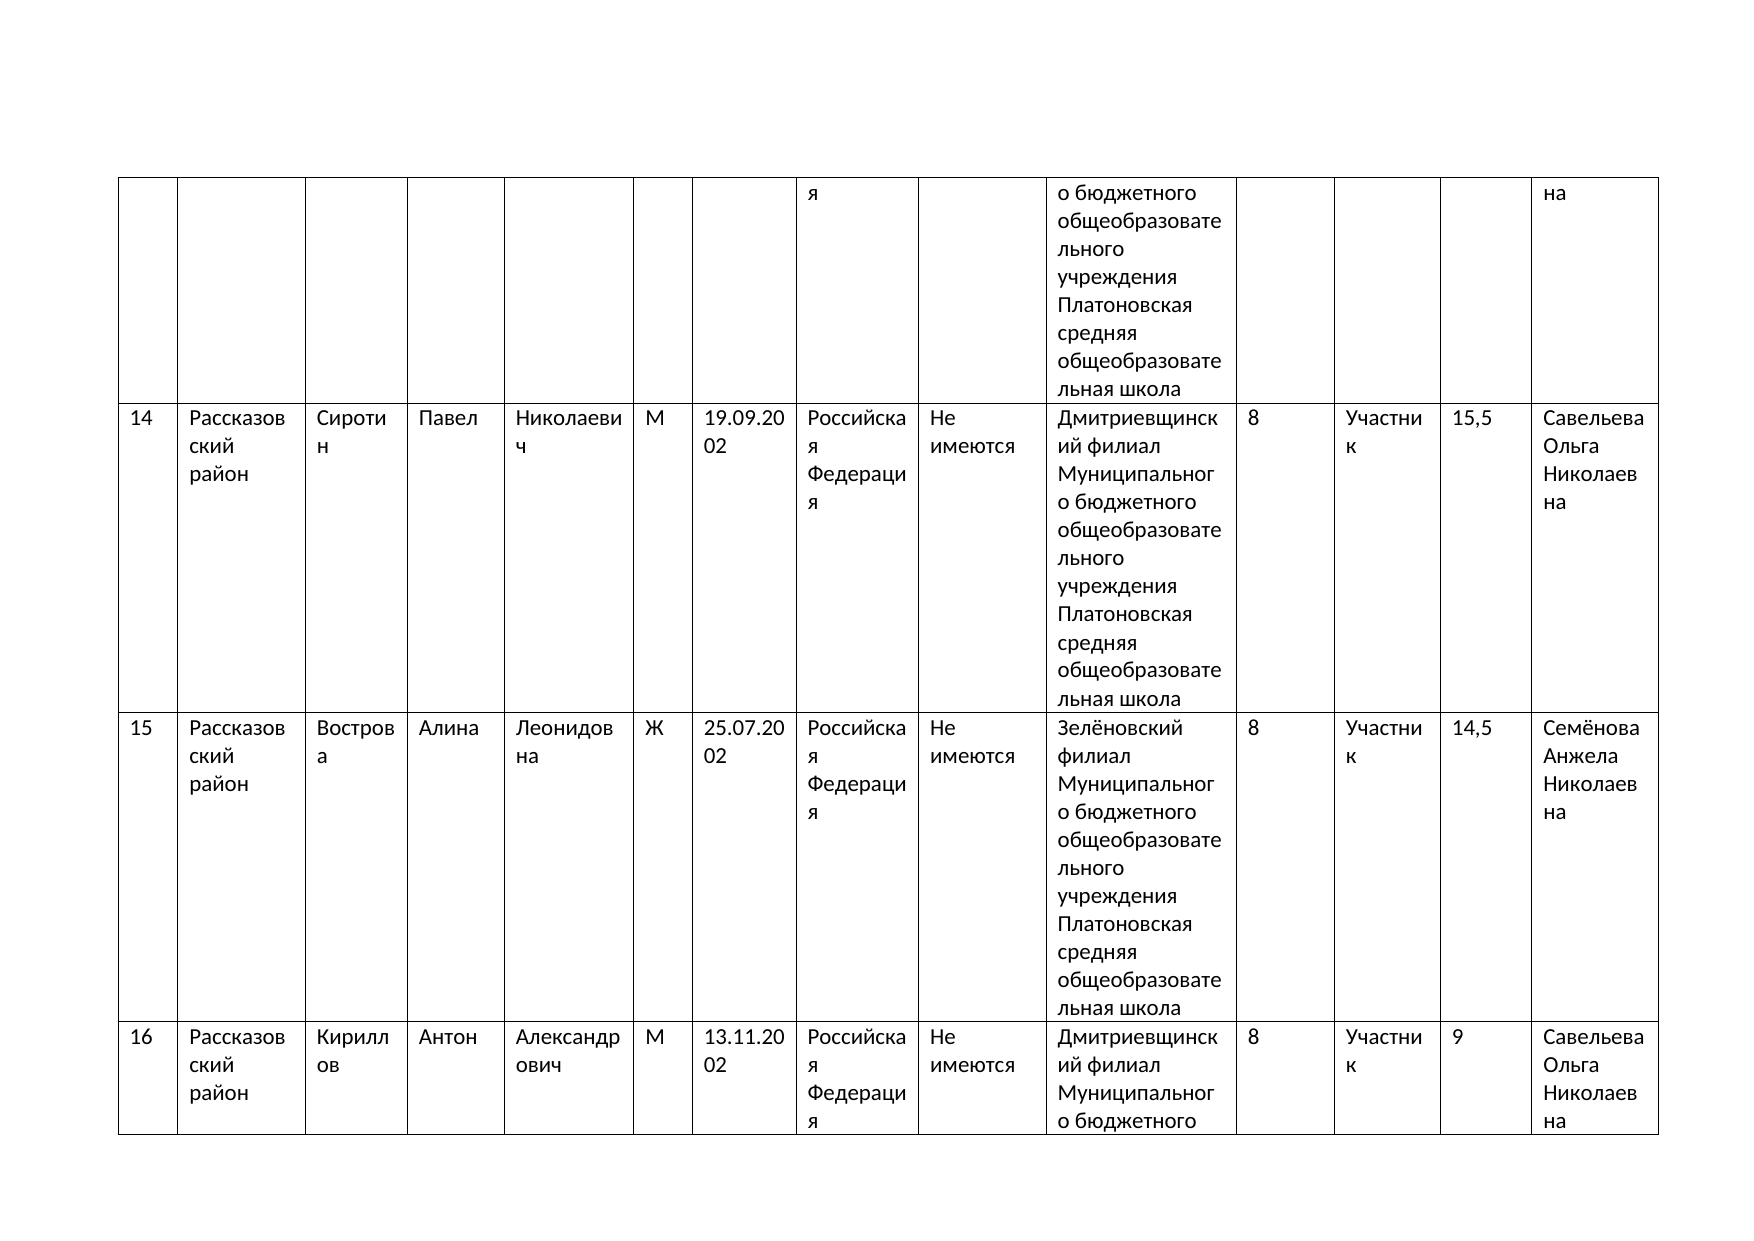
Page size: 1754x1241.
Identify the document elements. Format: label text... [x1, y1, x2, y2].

table_cell 14,5 [1441, 713, 1531, 1021]
table_cell Александрович [505, 1022, 633, 1134]
table_cell Семёнова Анжела Николаевна [1532, 713, 1658, 1021]
table_cell 9 [1441, 1022, 1531, 1134]
table_cell 15,5 [1441, 404, 1531, 712]
table_cell Участник [1335, 1022, 1440, 1134]
table_cell Не имеются [919, 404, 1046, 712]
table_cell Николаевич [505, 404, 633, 712]
table_cell 8 [1237, 404, 1334, 712]
table_cell 8 [1237, 713, 1334, 1021]
table_cell Российская Федерация [797, 404, 918, 712]
table_cell на [1532, 178, 1658, 402]
table_cell Дмитриевщинский филиал Муниципального бюджетного общеобразовательного учреждения Платоновская средняя общеобразовательная школа [1047, 404, 1236, 712]
table_cell Рассказовский район [178, 404, 305, 712]
table_cell М [634, 404, 692, 712]
table_cell Леонидовна [505, 713, 633, 1021]
table_cell 14 [119, 404, 177, 712]
table_cell Не имеются [919, 1022, 1046, 1134]
table_cell [408, 178, 504, 402]
table_cell [1441, 178, 1531, 402]
table_cell Савельева Ольга Николаевна [1532, 404, 1658, 712]
table_cell [119, 178, 177, 402]
table_cell 19.09.2002 [693, 404, 796, 712]
table_cell 13.11.2002 [693, 1022, 796, 1134]
table_cell Рассказовский район [178, 1022, 305, 1134]
table_cell Алина [408, 713, 504, 1021]
table_cell [693, 178, 796, 402]
table_cell [178, 178, 305, 402]
table_cell Сиротин [306, 404, 407, 712]
table_cell М [634, 1022, 692, 1134]
table_cell Вострова [306, 713, 407, 1021]
table_cell Зелёновский филиал Муниципального бюджетного общеобразовательного учреждения Платоновская средняя общеобразовательная школа [1047, 713, 1236, 1021]
table_cell Российская Федерация [797, 713, 918, 1021]
table_cell я [797, 178, 918, 402]
table_cell Савельева Ольга Николаевна [1532, 1022, 1658, 1134]
table_cell [1237, 178, 1334, 402]
table_cell [1335, 178, 1440, 402]
table_cell Участник [1335, 404, 1440, 712]
table_cell 16 [119, 1022, 177, 1134]
table_cell Рассказовский район [178, 713, 305, 1021]
table_cell Ж [634, 713, 692, 1021]
table_cell Российская Федерация [797, 1022, 918, 1134]
table_cell 15 [119, 713, 177, 1021]
table_cell [919, 178, 1046, 402]
table_cell Участник [1335, 713, 1440, 1021]
table_cell Кириллов [306, 1022, 407, 1134]
table_cell Дмитриевщинский филиал Муниципального бюджетного [1047, 1022, 1236, 1134]
table_cell Не имеются [919, 713, 1046, 1021]
table_cell 8 [1237, 1022, 1334, 1134]
table_cell [634, 178, 692, 402]
table_cell Павел [408, 404, 504, 712]
table_cell 25.07.2002 [693, 713, 796, 1021]
table_cell Антон [408, 1022, 504, 1134]
table_cell о бюджетного общеобразовательного учреждения Платоновская средняя общеобразовательная школа [1047, 178, 1236, 402]
table_cell [505, 178, 633, 402]
table_cell [306, 178, 407, 402]
